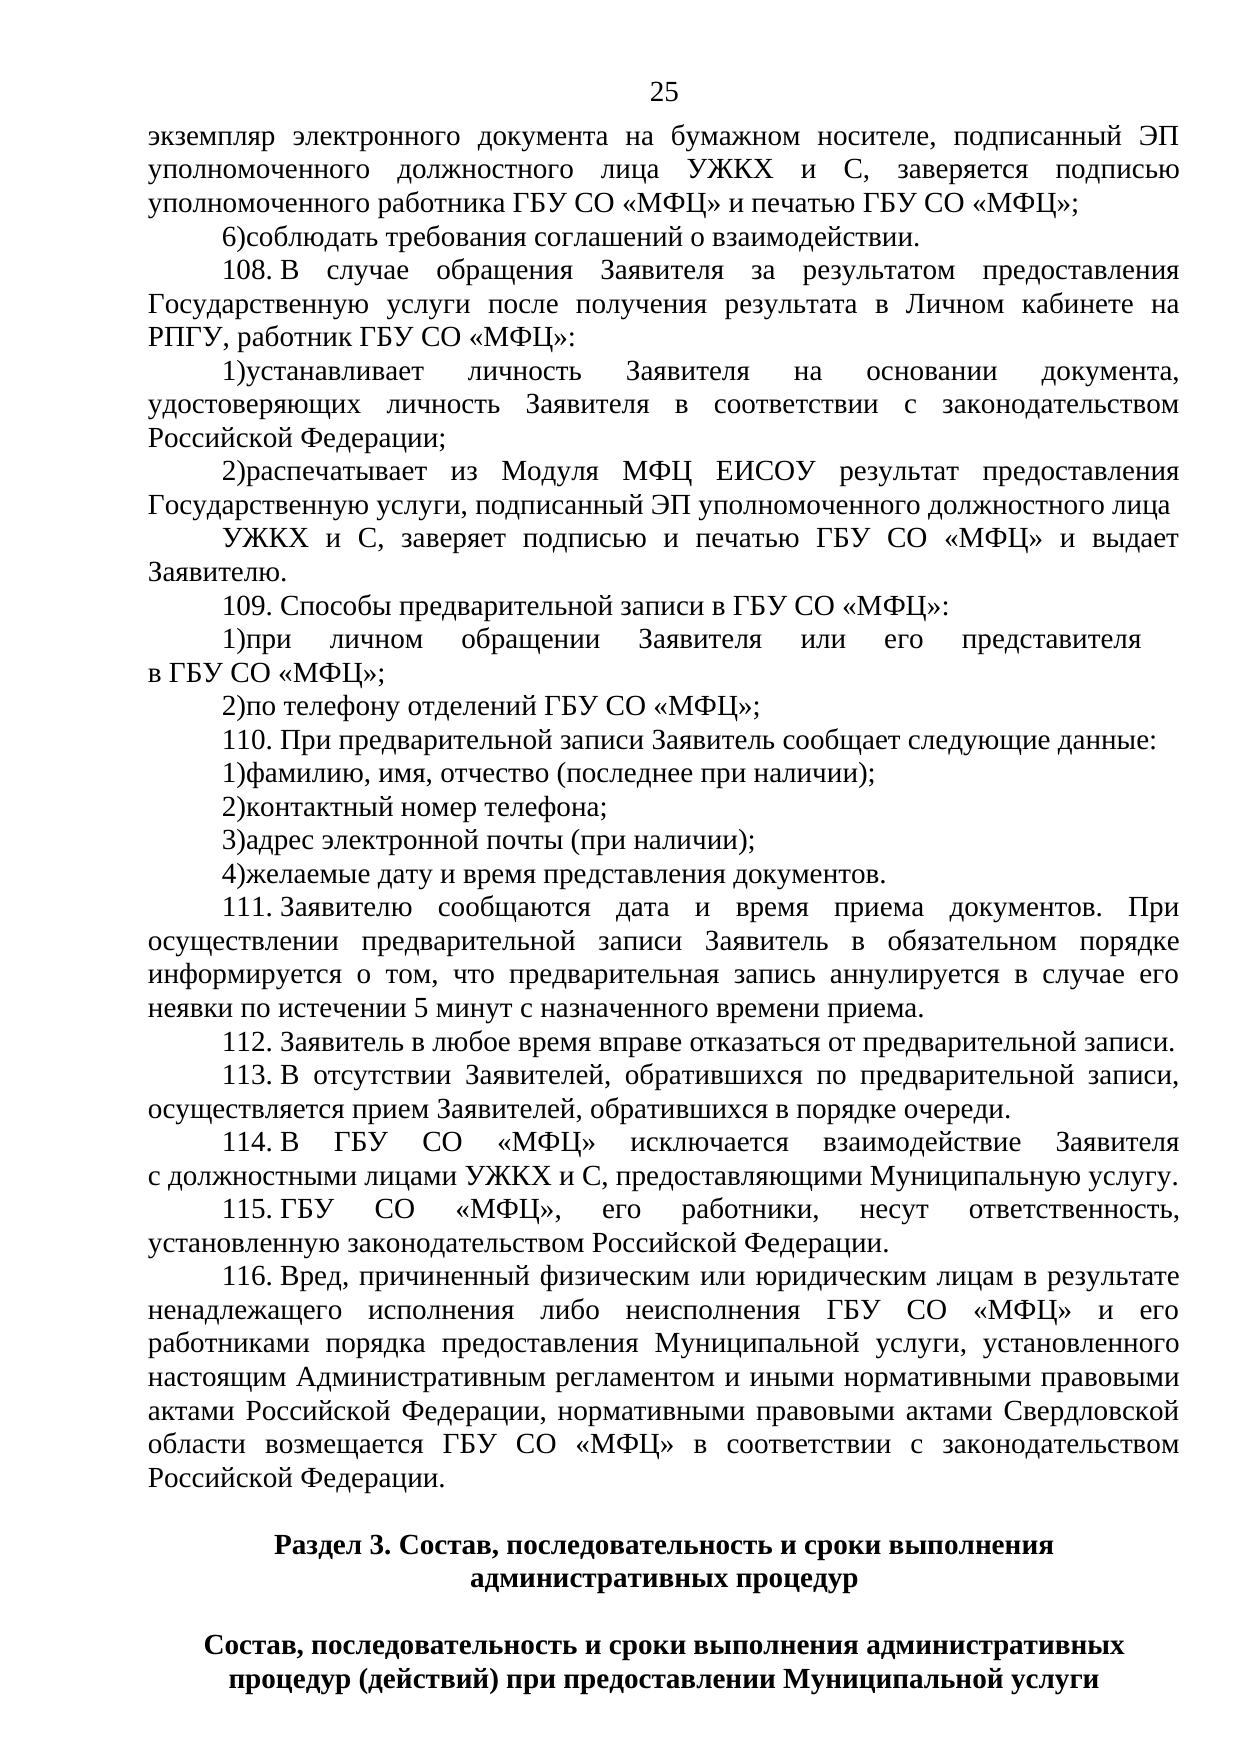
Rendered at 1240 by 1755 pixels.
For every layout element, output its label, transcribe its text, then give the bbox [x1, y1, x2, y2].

text 111. Заявителю сообщаются дата и время приема документов. При осуществлении предварительной записи Заявитель в обязательном порядке информируется о том, что предварительная запись аннулируется в случае его неявки по истечении 5 минут с назначенного времени приема. [148, 889, 1181, 1024]
text 116. Вред, причиненный физическим или юридическим лицам в результате ненадлежащего исполнения либо неисполнения ГБУ СО «МФЦ» и его работниками порядка предоставления Муниципальной услуги, установленного настоящим Административным регламентом и иными нормативными правовыми актами Российской Федерации, нормативными правовыми актами Свердловской области возмещается ГБУ СО «МФЦ» в соответствии с законодательством Российской Федерации. [148, 1258, 1181, 1493]
text 112. Заявитель в любое время вправе отказаться от предварительной записи. [148, 1024, 1181, 1057]
list фамилию, имя, отчество (последнее при наличии); [148, 755, 1181, 789]
list распечатывает из Модуля МФЦ ЕИСОУ результат предоставления Государственную услуги, подписанный ЭП уполномоченного должностного лица [148, 453, 1181, 521]
list желаемые дату и время представления документов. [148, 856, 1181, 889]
text Раздел 3. Состав, последовательность и сроки выполнения административных процедур [148, 1527, 1181, 1594]
text 115. ГБУ СО «МФЦ», его работники, несут ответственность, установленную законодательством Российской Федерации. [148, 1191, 1181, 1258]
text 109. Способы предварительной записи в ГБУ СО «МФЦ»: [148, 588, 1181, 621]
list экземпляр электронного документа на бумажном носителе, подписанный ЭП уполномоченного должностного лица УЖКХ и С, заверяется подписью уполномоченного работника ГБУ СО «МФЦ» и печатью ГБУ СО «МФЦ»; [148, 118, 1181, 219]
list по телефону отделений ГБУ СО «МФЦ»; [148, 688, 1181, 722]
text УЖКХ и С, заверяет подписью и печатью ГБУ СО «МФЦ» и выдает Заявителю. [148, 521, 1181, 588]
text 114. В ГБУ СО «МФЦ» исключается взаимодействие Заявителя с должностными лицами УЖКХ и С, предоставляющими Муниципальную услугу. [148, 1124, 1181, 1191]
text 110. При предварительной записи Заявитель сообщает следующие данные: [222, 722, 1181, 755]
text Состав, последовательность и сроки выполнения административных процедур (действий) при предоставлении Муниципальной услуги [148, 1627, 1181, 1694]
text 113. В отсутствии Заявителей, обратившихся по предварительной записи, осуществляется прием Заявителей, обратившихся в порядке очереди. [148, 1057, 1181, 1124]
list устанавливает личность Заявителя на основании документа, удостоверяющих личность Заявителя в соответствии с законодательством Российской Федерации; [148, 353, 1181, 453]
text 108. В случае обращения Заявителя за результатом предоставления Государственную услуги после получения результата в Личном кабинете на РПГУ, работник ГБУ СО «МФЦ»: [148, 252, 1181, 353]
list при личном обращении Заявителя или его представителя в ГБУ СО «МФЦ»; [148, 621, 1181, 688]
list соблюдать требования соглашений о взаимодействии. [148, 219, 1181, 252]
list контактный номер телефона; [148, 789, 1181, 822]
list адрес электронной почты (при наличии); [148, 822, 1181, 856]
